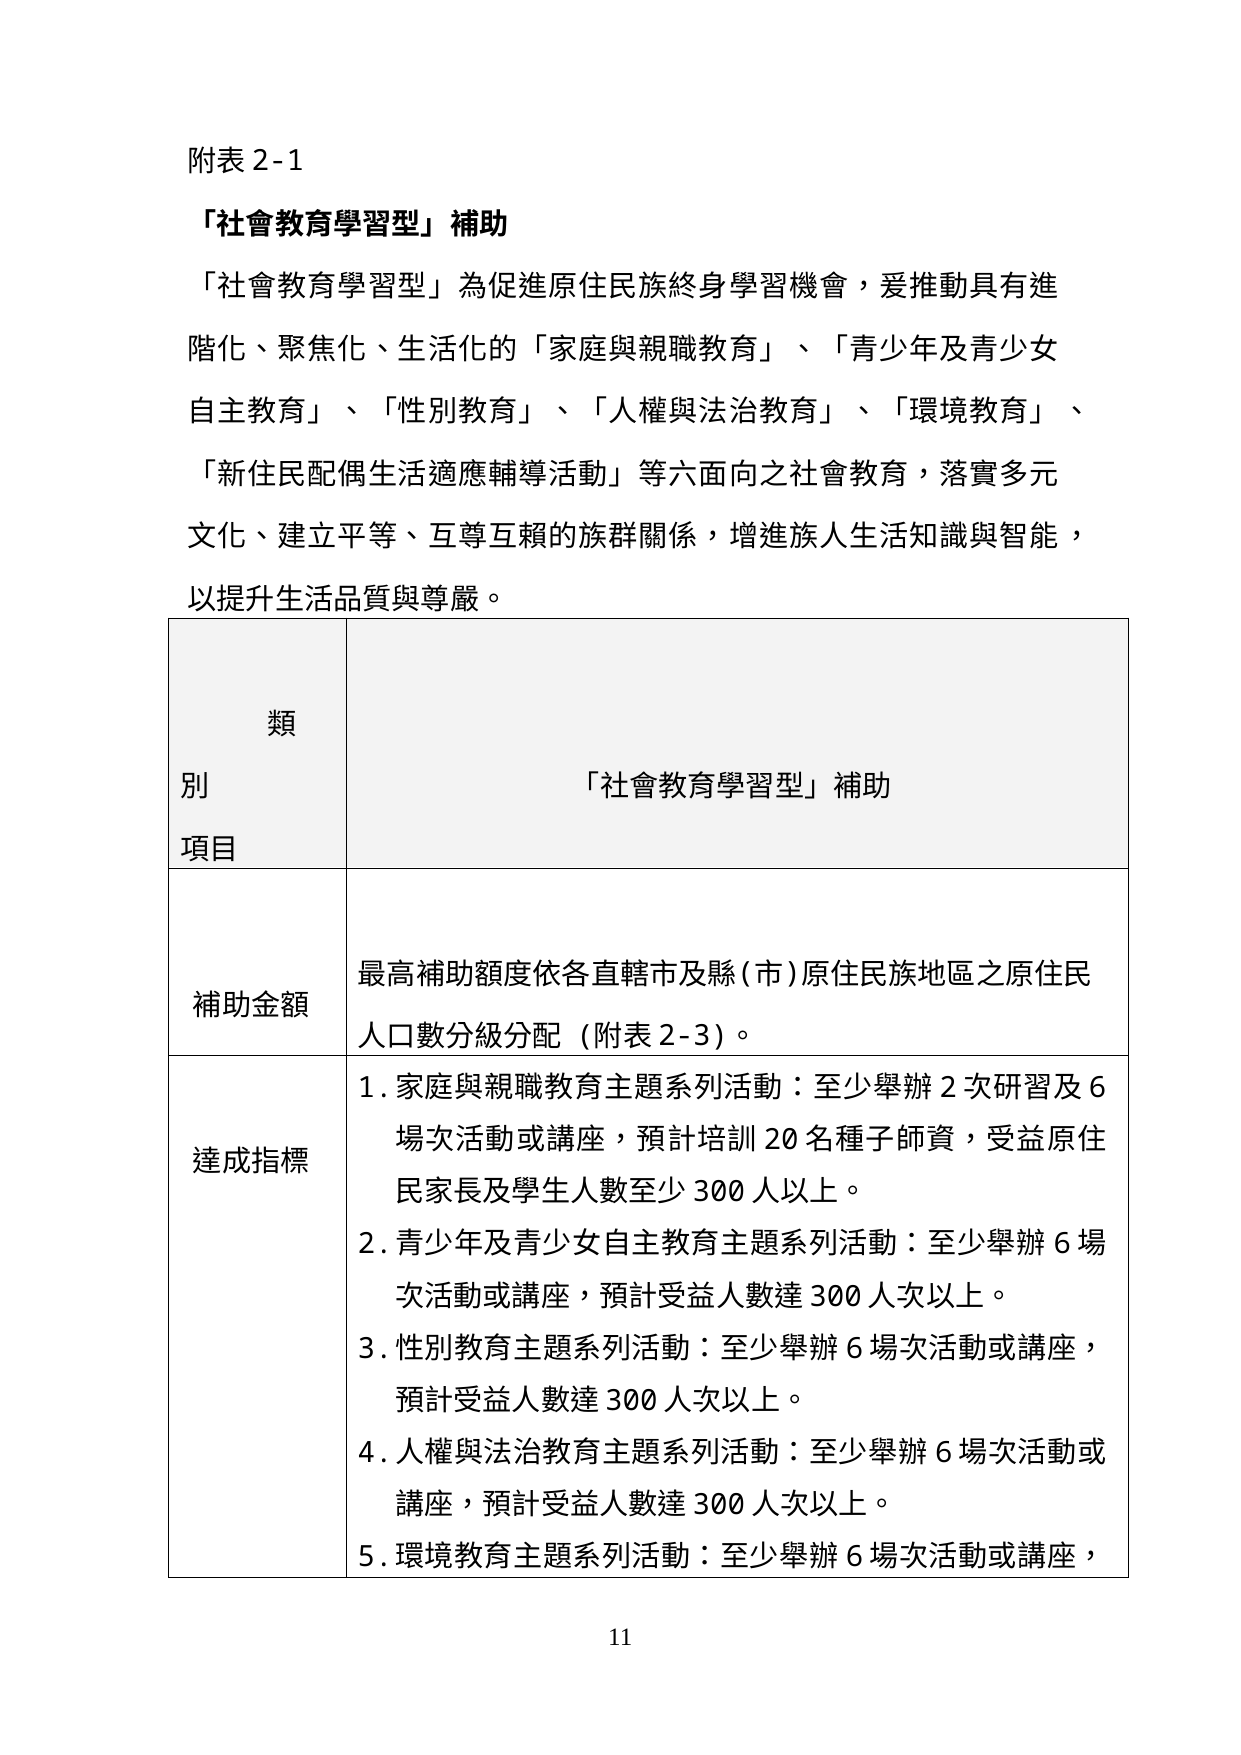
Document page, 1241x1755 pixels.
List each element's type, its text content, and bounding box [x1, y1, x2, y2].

table_cell 最高補助額度依各直轄市及縣(市)原住民族地區之原住民人口數分級分配 (附表2-3)。 [347, 869, 1128, 1055]
table_cell 補助金額 [169, 869, 346, 1055]
table_cell 家庭與親職教育主題系列活動：至少舉辦2次研習及6場次活動或講座，預計培訓20名種子師資，受益原住民家長及學生人數至少300人以上。 青少年及青少女自主教育主題系列活動：至少舉辦6場次活動或講座，預計受益人數達300人次以上。 性別教育主題系列活動：至少舉辦6場次活動或講座，預計受益人數達300人次以上。 人權與法治教育主題系列活動：至少舉辦6場次活動或講座，預計受益人數達300人次以上。 環境教育主題系列活動：至少舉辦6場次活動或講座， [347, 1056, 1128, 1577]
table_header 類別 項目 [169, 619, 346, 867]
table_header 「社會教育學習型」補助 [347, 619, 1128, 867]
text 「社會教育學習型」補助 [187, 180, 1062, 242]
table_cell 達成指標 [169, 1056, 346, 1577]
text 「社會教育學習型」為促進原住民族終身學習機會，爰推動具有進階化、聚焦化、生活化的「家庭與親職教育」、「青少年及青少女自主教育」、「性別教育」、「人權與法治教育」、「環境教育」、「新住民配偶生活適應輔導活動」等六面向之社會教育，落實多元文化、建立平等、互尊互賴的族群關係，增進族人生活知識與智能，以提升生活品質與尊嚴。 [187, 242, 1062, 617]
text 附表2-1 [187, 117, 1062, 180]
